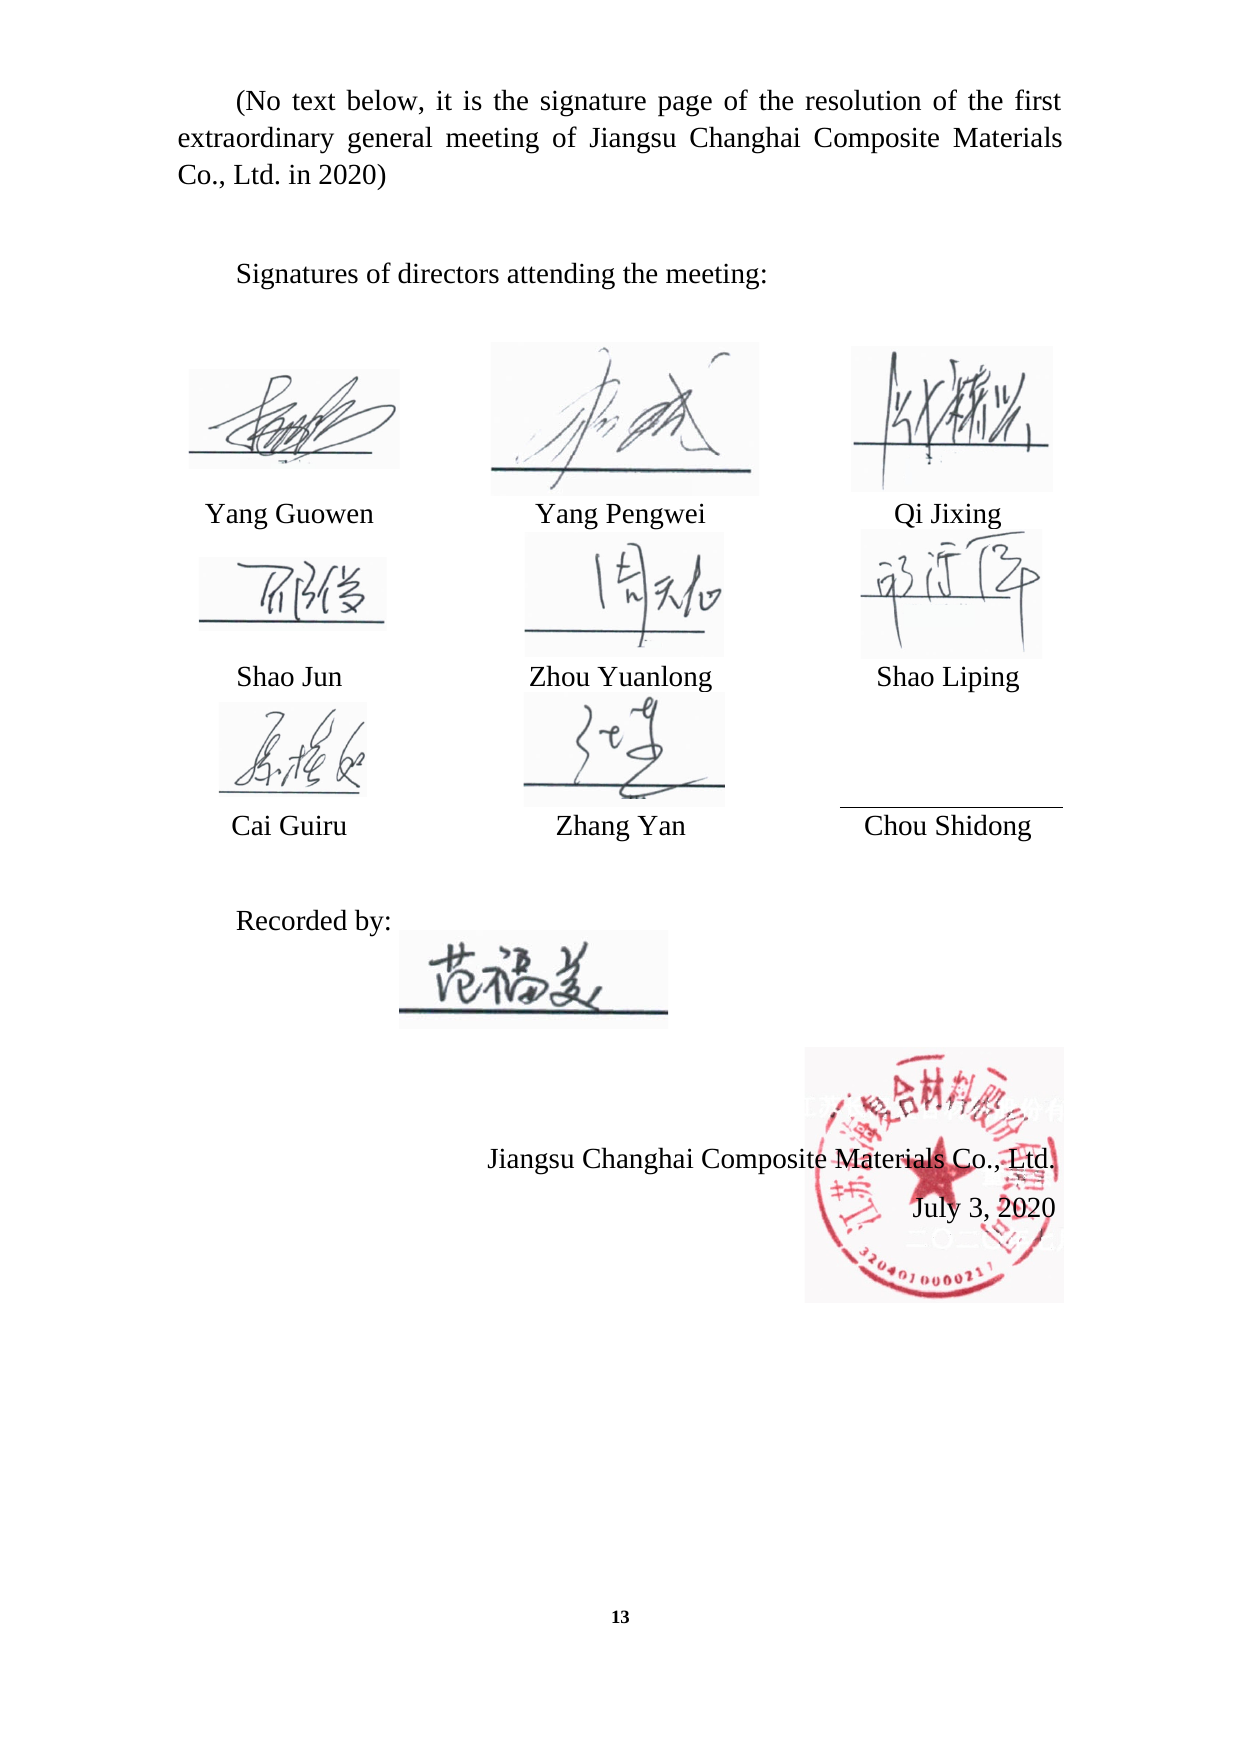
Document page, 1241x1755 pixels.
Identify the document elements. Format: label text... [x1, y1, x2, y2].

table_cell Zhou Yuanlong [479, 659, 769, 693]
table_cell [769, 529, 840, 659]
table_cell [177, 529, 408, 659]
table_cell [409, 807, 479, 841]
table_header [409, 342, 479, 496]
table_header [769, 342, 840, 496]
table_cell [725, 693, 769, 807]
table_cell [840, 529, 860, 659]
table_cell [479, 693, 523, 807]
table_cell [1043, 529, 1063, 659]
table_cell Zhang Yan [479, 807, 769, 841]
table_header [479, 342, 490, 496]
table_cell [479, 529, 769, 659]
text July 3, 2020 [177, 1190, 804, 1224]
text (No text below, it is the signature page of the resolution of the first extraordinary general meeting of Jiangsu Changhai Composite Materials Co., Ltd. in 2020) [177, 83, 1063, 191]
table_cell [409, 529, 479, 659]
table_cell [177, 693, 408, 807]
table_cell Chou Shidong [840, 808, 1063, 841]
table_header [177, 342, 408, 496]
text Jiangsu Changhai Composite Materials Co., Ltd. [177, 1141, 804, 1174]
table_header [840, 342, 1063, 496]
table_cell Shao Jun [177, 659, 408, 693]
table_header [760, 342, 769, 496]
table_cell [769, 807, 840, 841]
table_cell [769, 693, 840, 807]
table_cell [769, 659, 840, 693]
text Signatures of directors attending the meeting: [177, 256, 1063, 289]
table_cell [769, 496, 840, 529]
table_cell Cai Guiru [177, 807, 408, 841]
table_cell [409, 659, 479, 693]
table_cell Yang Guowen [177, 496, 408, 529]
table_cell [409, 496, 479, 529]
table_cell Yang Pengwei [479, 496, 769, 529]
table_cell Shao Liping [840, 659, 1063, 693]
table_cell Qi Jixing [840, 496, 1063, 529]
table_cell [409, 693, 479, 807]
table_cell [840, 693, 1063, 807]
text Recorded by: [177, 903, 1063, 1029]
